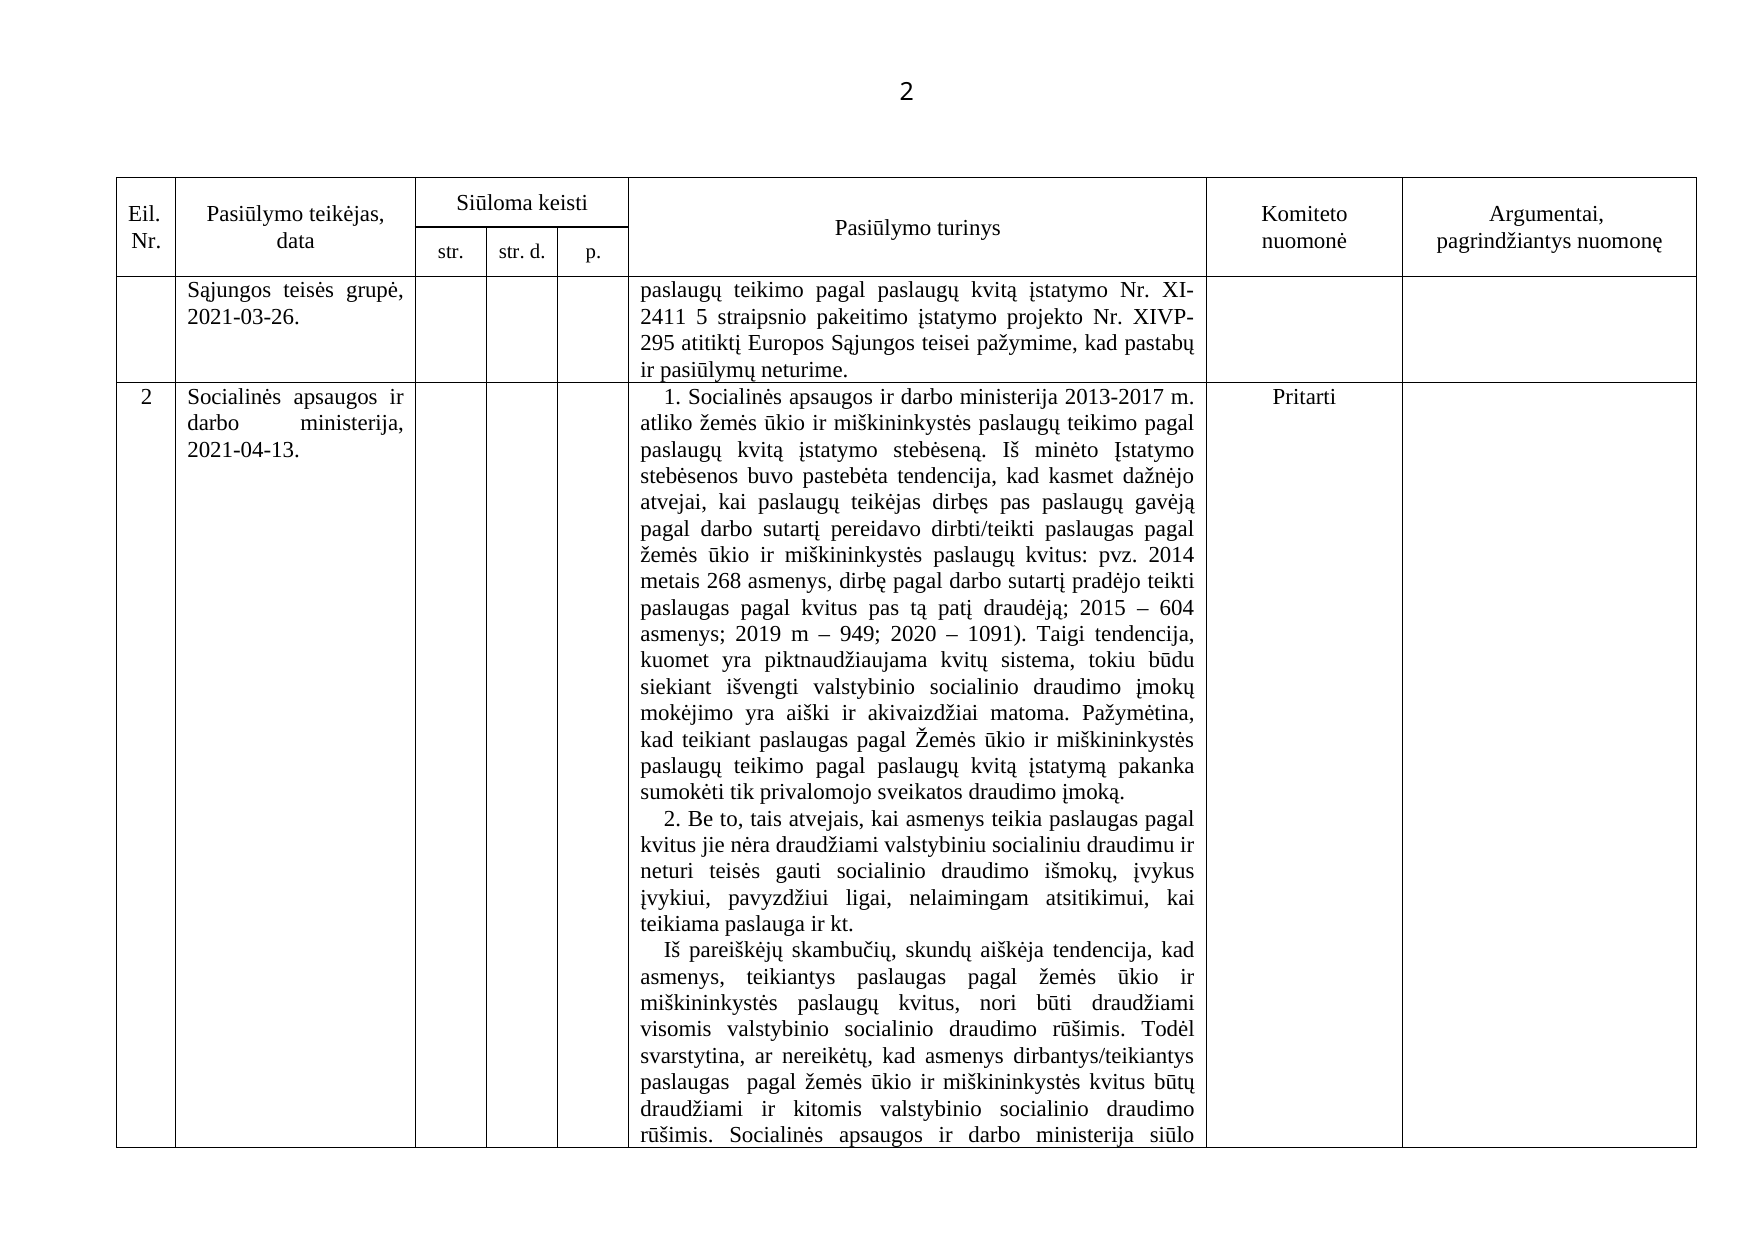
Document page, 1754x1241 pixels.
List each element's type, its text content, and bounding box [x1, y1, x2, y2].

table_cell [416, 383, 486, 1147]
table_header Eil. Nr. [117, 178, 175, 276]
table_cell 1. Socialinės apsaugos ir darbo ministerija 2013-2017 m. atliko žemės ūkio ir miškininkystės paslaugų teikimo pagal paslaugų kvitą įstatymo stebėseną. Iš minėto Įstatymo stebėsenos buvo pastebėta tendencija, kad kasmet dažnėjo atvejai, kai paslaugų teikėjas dirbęs pas paslaugų gavėją pagal darbo sutartį pereidavo dirbti/teikti paslaugas pagal žemės ūkio ir miškininkystės paslaugų kvitus: pvz. 2014 metais 268 asmenys, dirbę pagal darbo sutartį pradėjo teikti paslaugas pagal kvitus pas tą patį draudėją; 2015 – 604 asmenys; 2019 m – 949; 2020 – 1091). Taigi tendencija, kuomet yra piktnaudžiaujama kvitų sistema, tokiu būdu siekiant išvengti valstybinio socialinio draudimo įmokų mokėjimo yra aiški ir akivaizdžiai matoma. Pažymėtina, kad teikiant paslaugas pagal Žemės ūkio ir miškininkystės paslaugų teikimo pagal paslaugų kvitą įstatymą pakanka sumokėti tik privalomojo sveikatos draudimo įmoką. 2. Be to, tais atvejais, kai asmenys teikia paslaugas pagal kvitus jie nėra draudžiami valstybiniu socialiniu draudimu ir neturi teisės gauti socialinio draudimo išmokų, įvykus įvykiui, pavyzdžiui ligai, nelaimingam atsitikimui, kai teikiama paslauga ir kt. Iš pareiškėjų skambučių, skundų aiškėja tendencija, kad asmenys, teikiantys paslaugas pagal žemės ūkio ir miškininkystės paslaugų kvitus, nori būti draudžiami visomis valstybinio socialinio draudimo rūšimis. Todėl svarstytina, ar nereikėtų, kad asmenys dirbantys/teikiantys paslaugas pagal žemės ūkio ir miškininkystės kvitus būtų draudžiami ir kitomis valstybinio socialinio draudimo rūšimis. Socialinės apsaugos ir darbo ministerija siūlo [629, 383, 1206, 1147]
table_cell Sąjungos teisės grupė, 2021-03-26. [176, 277, 415, 382]
table_cell str. d. [487, 228, 557, 276]
table_cell [416, 277, 486, 382]
table_cell [1403, 277, 1696, 382]
table_header Siūloma keisti [416, 178, 628, 226]
table_cell [558, 277, 628, 382]
table_cell str. [416, 228, 486, 276]
table_cell Socialinės apsaugos ir darbo ministerija, 2021-04-13. [176, 383, 415, 1147]
table_header Pasiūlymo teikėjas, data [176, 178, 415, 276]
table_header Pasiūlymo turinys [629, 178, 1206, 276]
table_header Komiteto nuomonė [1207, 178, 1402, 276]
table_cell [1403, 383, 1696, 1147]
table_cell [1207, 277, 1402, 382]
table_cell [558, 383, 628, 1147]
table_cell paslaugų teikimo pagal paslaugų kvitą įstatymo Nr. XI-2411 5 straipsnio pakeitimo įstatymo projekto Nr. XIVP-295 atitiktį Europos Sąjungos teisei pažymime, kad pastabų ir pasiūlymų neturime. [629, 277, 1206, 382]
table_cell [117, 277, 175, 382]
table_cell p. [558, 228, 628, 276]
table_cell 2 [117, 383, 175, 1147]
table_cell Pritarti [1207, 383, 1402, 1147]
table_cell [487, 383, 557, 1147]
table_header Argumentai, pagrindžiantys nuomonę [1403, 178, 1696, 276]
table_cell [487, 277, 557, 382]
